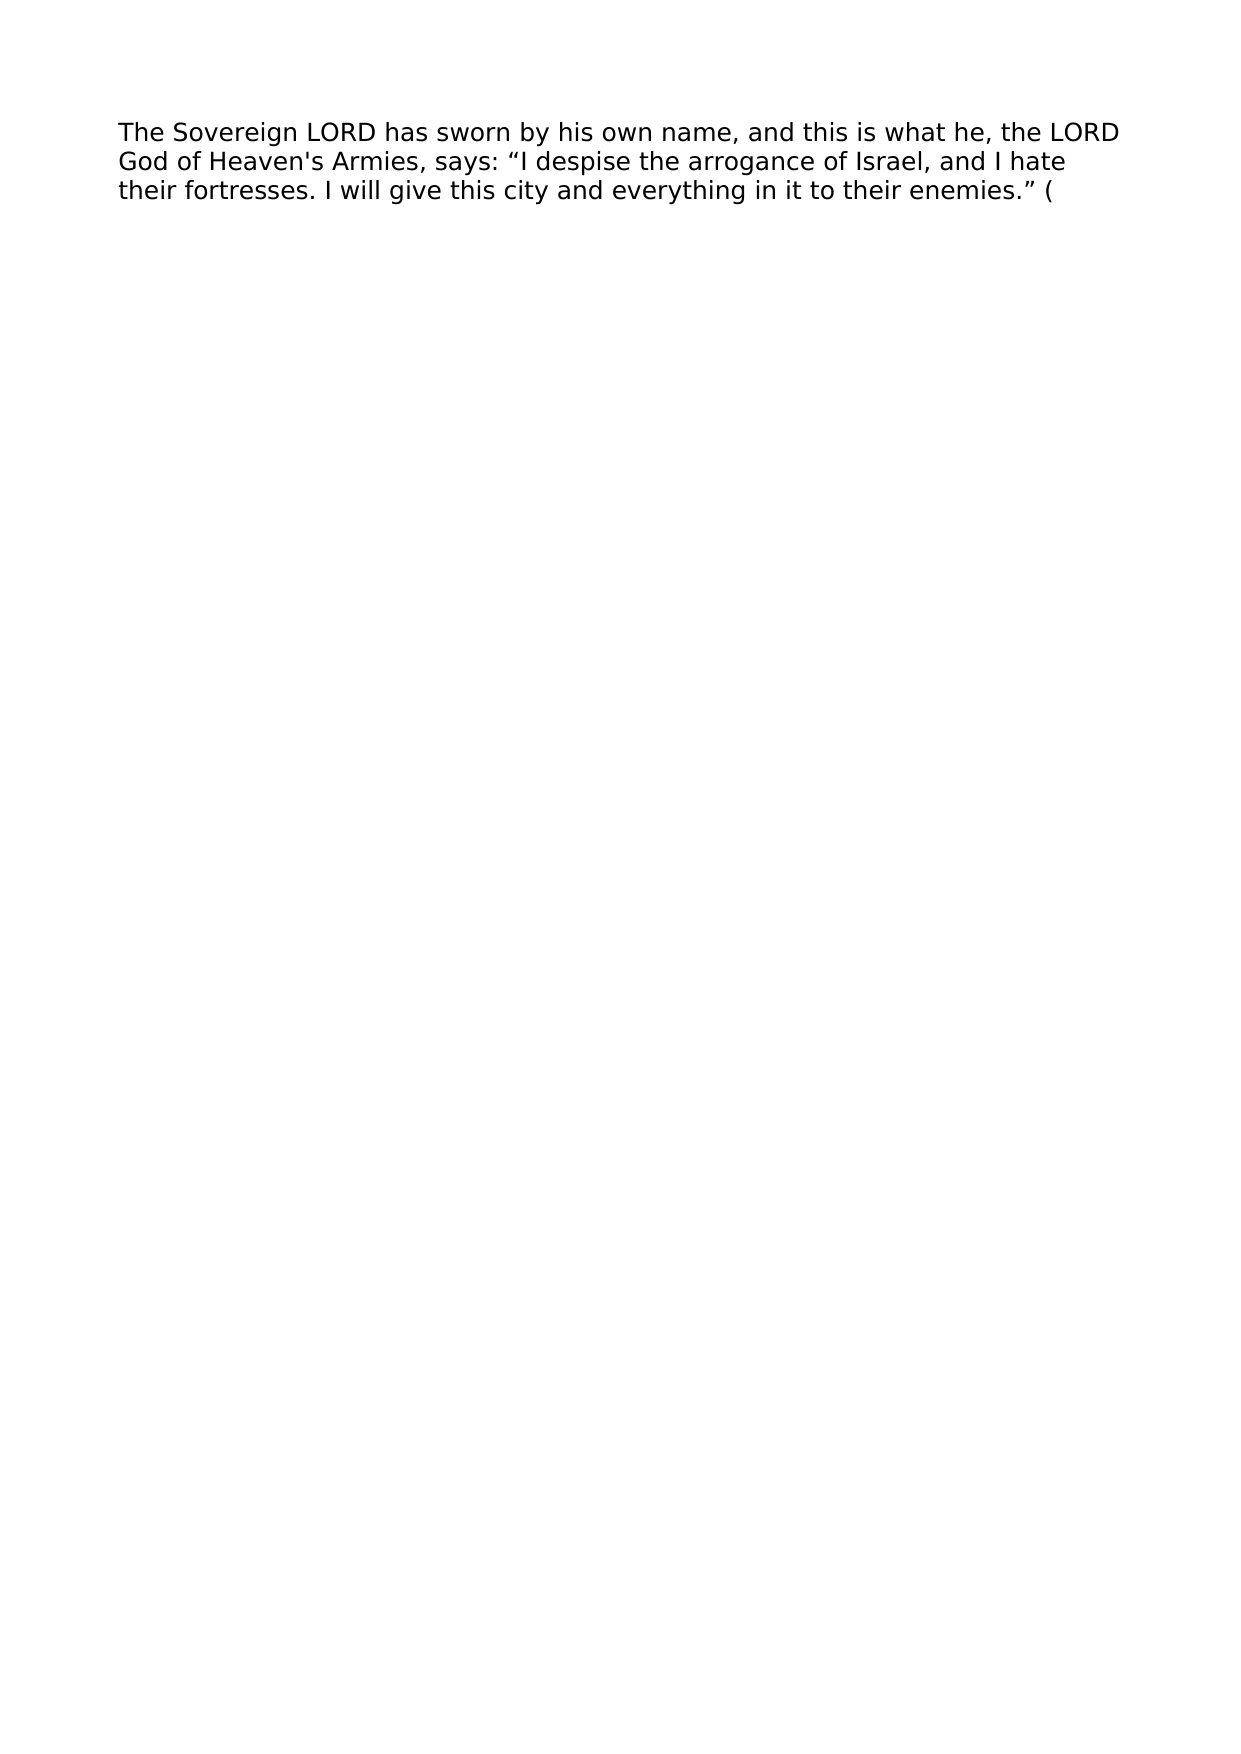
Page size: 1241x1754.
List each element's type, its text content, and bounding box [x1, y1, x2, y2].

text The Sovereign LORD has sworn by his own name, and this is what he, the LORD God of Heaven's Armies, says: “I despise the arrogance of Israel, and I hate their fortresses. I will give this city and everything in it to their enemies.” ( [118, 118, 1122, 206]
